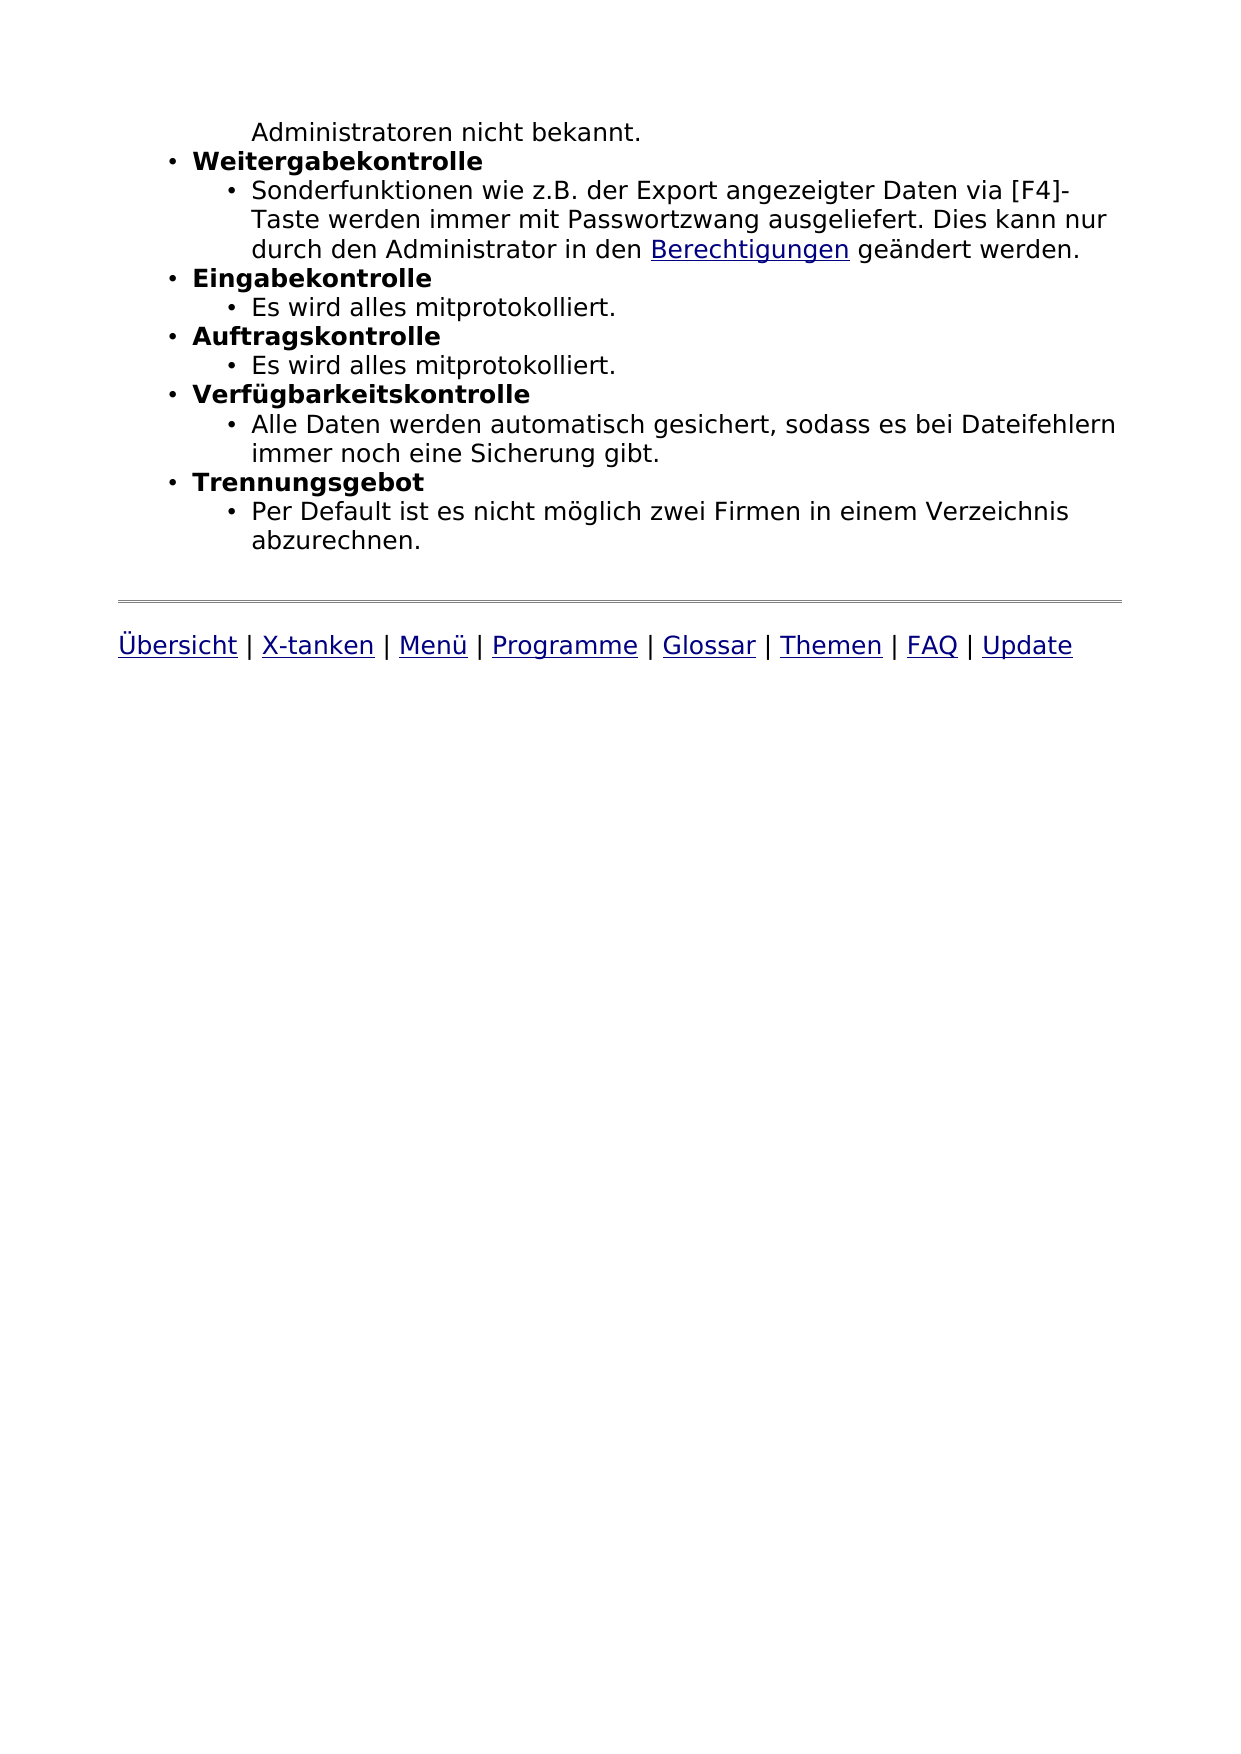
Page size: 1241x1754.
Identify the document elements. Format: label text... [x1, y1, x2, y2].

list Per Default ist es nicht möglich zwei Firmen in einem Verzeichnis abzurechnen. [236, 497, 1122, 556]
text Übersicht | X-tanken | Menü | Programme | Glossar | Themen | FAQ | Update [118, 631, 1122, 661]
list Sonderfunktionen wie z.B. der Export angezeigter Daten via [F4]-Taste werden immer mit Passwortzwang ausgeliefert. Dies kann nur durch den Administrator in den Berechtigungen geändert werden. [236, 176, 1122, 264]
list Eingabekontrolle [177, 264, 1122, 293]
list Weitergabekontrolle [177, 147, 1122, 176]
list Verfügbarkeitskontrolle [177, 381, 1122, 410]
list Trennungsgebot [177, 468, 1122, 497]
list Alle Daten werden automatisch gesichert, sodass es bei Dateifehlern immer noch eine Sicherung gibt. [236, 410, 1122, 468]
list Administratoren nicht bekannt. [236, 118, 1122, 147]
list Es wird alles mitprotokolliert. [236, 351, 1122, 381]
list Es wird alles mitprotokolliert. [236, 293, 1122, 322]
list Auftragskontrolle [177, 322, 1122, 351]
